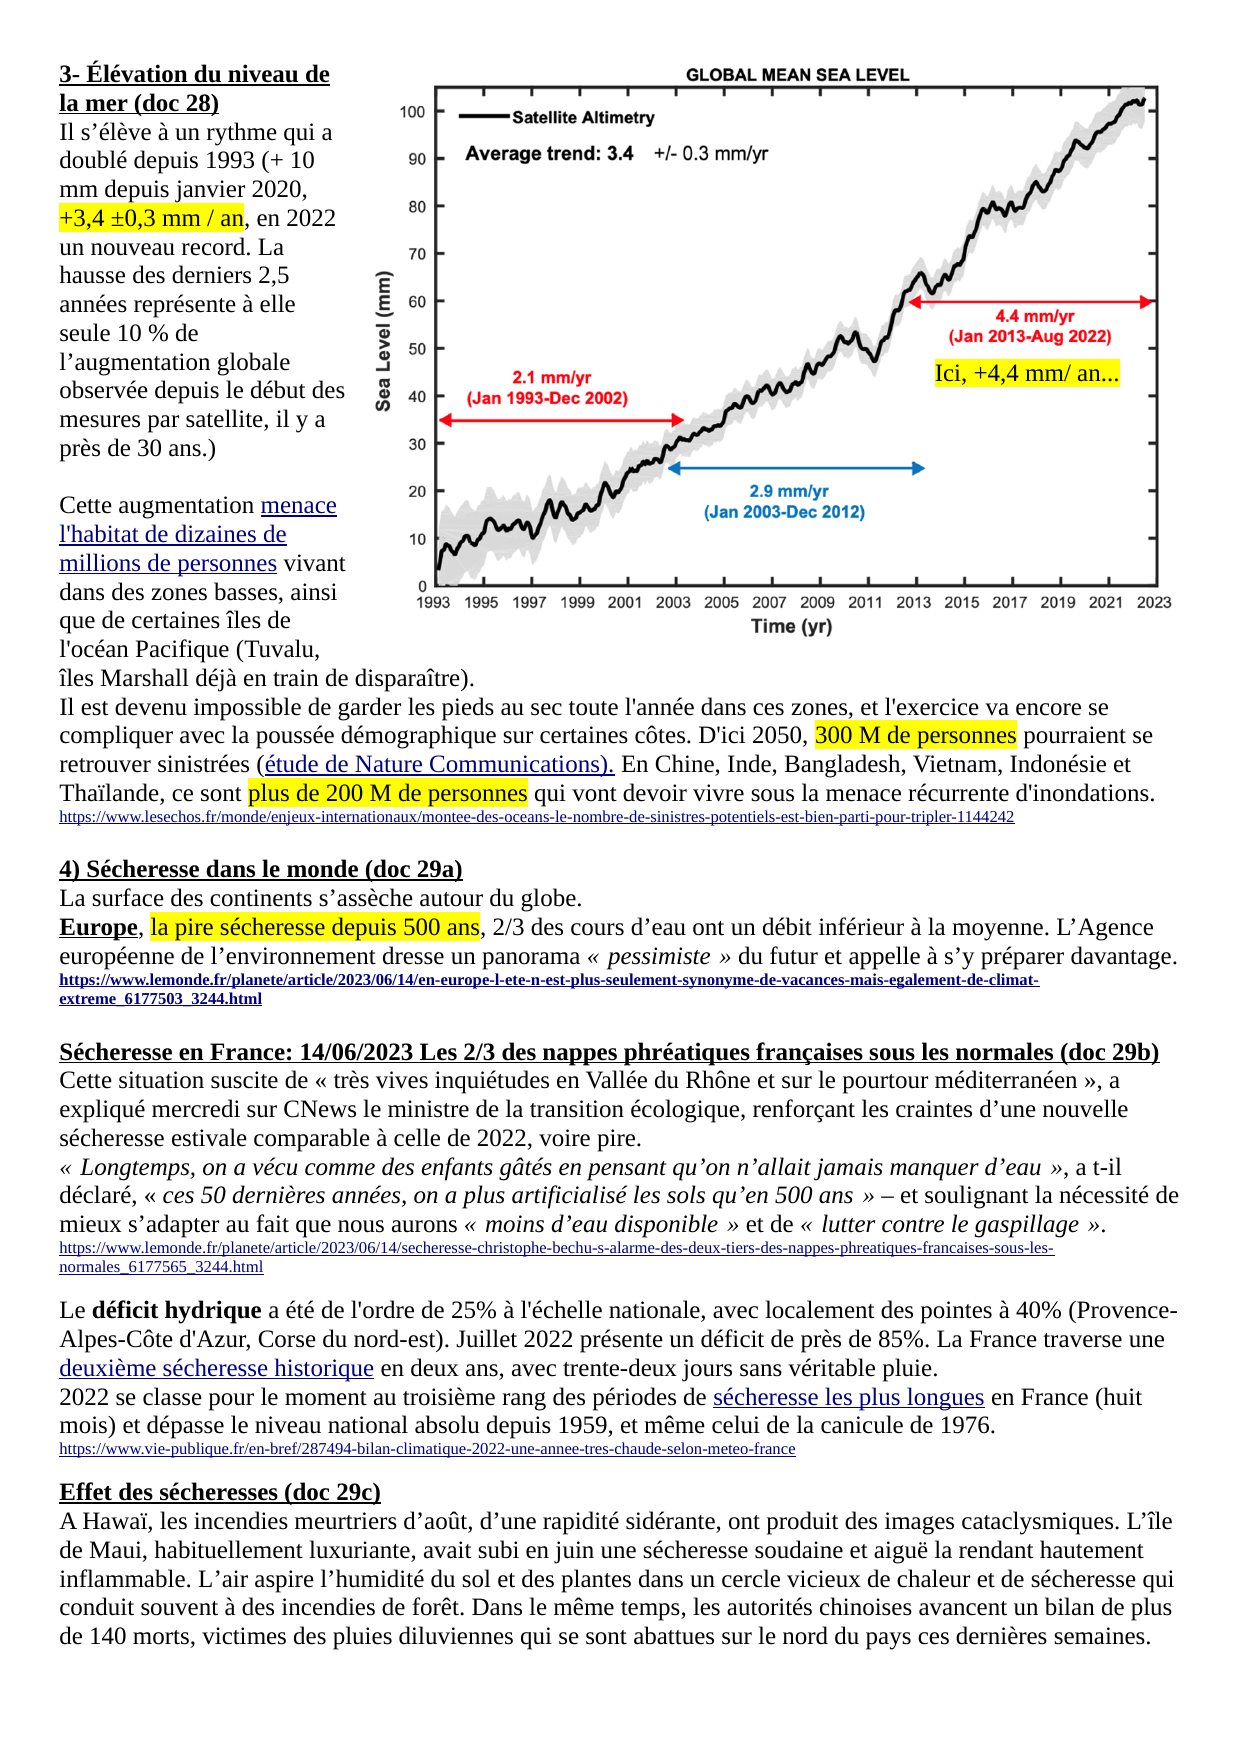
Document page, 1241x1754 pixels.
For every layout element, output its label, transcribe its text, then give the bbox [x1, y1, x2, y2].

text 3- Élévation du niveau de la mer (doc 28) [59, 59, 363, 117]
text Cette augmentation menace l'habitat de dizaines de millions de personnes vivant dans des zones basses, ainsi que de certaines îles de l'océan Pacifique (Tuvalu, îles Marshall déjà en train de disparaître). [59, 490, 1181, 692]
text https://www.vie-publique.fr/en-bref/287494-bilan-climatique-2022-une-annee-tres-chaude-selon-meteo-france [59, 1439, 1181, 1458]
text « Longtemps, on a vécu comme des enfants gâtés en pensant qu’on n’allait jamais manquer d’eau », a t-il déclaré, « ces 50 dernières années, on a plus artificialisé les sols qu’en 500 ans » – et soulignant la nécessité de mieux s’adapter au fait que nous aurons « moins d’eau disponible » et de « lutter contre le gaspillage ». [59, 1152, 1181, 1238]
text Cette situation suscite de « très vives inquiétudes en Vallée du Rhône et sur le pourtour méditerranéen », a expliqué mercredi sur CNews le ministre de la transition écologique, renforçant les craintes d’une nouvelle sécheresse estivale comparable à celle de 2022, voire pire. [59, 1065, 1181, 1152]
text Il s’élève à un rythme qui a doublé depuis 1993 (+ 10 mm depuis janvier 2020, +3,4 ±0,3 mm / an, en 2022 un nouveau record. La hausse des derniers 2,5 années représente à elle seule 10 % de l’augmentation globale observée depuis le début des mesures par satellite, il y a près de 30 ans.) [59, 117, 363, 462]
text Il est devenu impossible de garder les pieds au sec toute l'année dans ces zones, et l'exercice va encore se compliquer avec la poussée démographique sur certaines côtes. D'ici 2050, 300 M de personnes pourraient se retrouver sinistrées (étude de Nature Communications). En Chine, Inde, Bangladesh, Vietnam, Indonésie et Thaïlande, ce sont plus de 200 M de personnes qui vont devoir vivre sous la menace récurrente d'inondations. [59, 692, 1181, 807]
text Sécheresse en France: 14/06/2023 Les 2/3 des nappes phréatiques françaises sous les normales (doc 29b) [59, 1037, 1181, 1065]
text 2022 se classe pour le moment au troisième rang des périodes de sécheresse les plus longues en France (huit mois) et dépasse le niveau national absolu depuis 1959, et même celui de la canicule de 1976. [59, 1382, 1181, 1439]
text https://www.lemonde.fr/planete/article/2023/06/14/secheresse-christophe-bechu-s-alarme-des-deux-tiers-des-nappes-phreatiques-francaises-sous-les-normales_6177565_3244.html [59, 1238, 1181, 1276]
text https://www.lemonde.fr/planete/article/2023/06/14/en-europe-l-ete-n-est-plus-seulement-synonyme-de-vacances-mais-egalement-de-climat-extreme_6177503_3244.html [59, 969, 1181, 1008]
subtitle La surface des continents s’assèche autour du globe. [59, 883, 1181, 912]
text Le déficit hydrique a été de l'ordre de 25% à l'échelle nationale, avec localement des pointes à 40% (Provence-Alpes-Côte d'Azur, Corse du nord-est). Juillet 2022 présente un déficit de près de 85%. La France traverse une deuxième sécheresse historique en deux ans, avec trente-deux jours sans véritable pluie. [59, 1295, 1181, 1382]
text Europe, la pire sécheresse depuis 500 ans, 2/3 des cours d’eau ont un débit inférieur à la moyenne. L’Agence européenne de l’environnement dresse un panorama « pessimiste » du futur et appelle à s’y préparer davantage. [59, 912, 1181, 969]
text 4) Sécheresse dans le monde (doc 29a) [59, 854, 1181, 883]
picture [363, 56, 1179, 641]
text https://www.lesechos.fr/monde/enjeux-internationaux/montee-des-oceans-le-nombre-de-sinistres-potentiels-est-bien-parti-pour-tripler-1144242 [59, 807, 1181, 826]
text A Hawaï, les incendies meurtriers d’août, d’une rapidité sidérante, ont produit des images cataclysmiques. L’île de Maui, habituellement luxuriante, avait subi en juin une sécheresse soudaine et aiguë la rendant hautement inflammable. L’air aspire l’humidité du sol et des plantes dans un cercle vicieux de chaleur et de sécheresse qui conduit souvent à des incendies de forêt. Dans le même temps, les autorités chinoises avancent un bilan de plus de 140 morts, victimes des pluies diluviennes qui se sont abattues sur le nord du pays ces dernières semaines. [59, 1506, 1181, 1650]
text Effet des sécheresses (doc 29c) [59, 1477, 1181, 1506]
